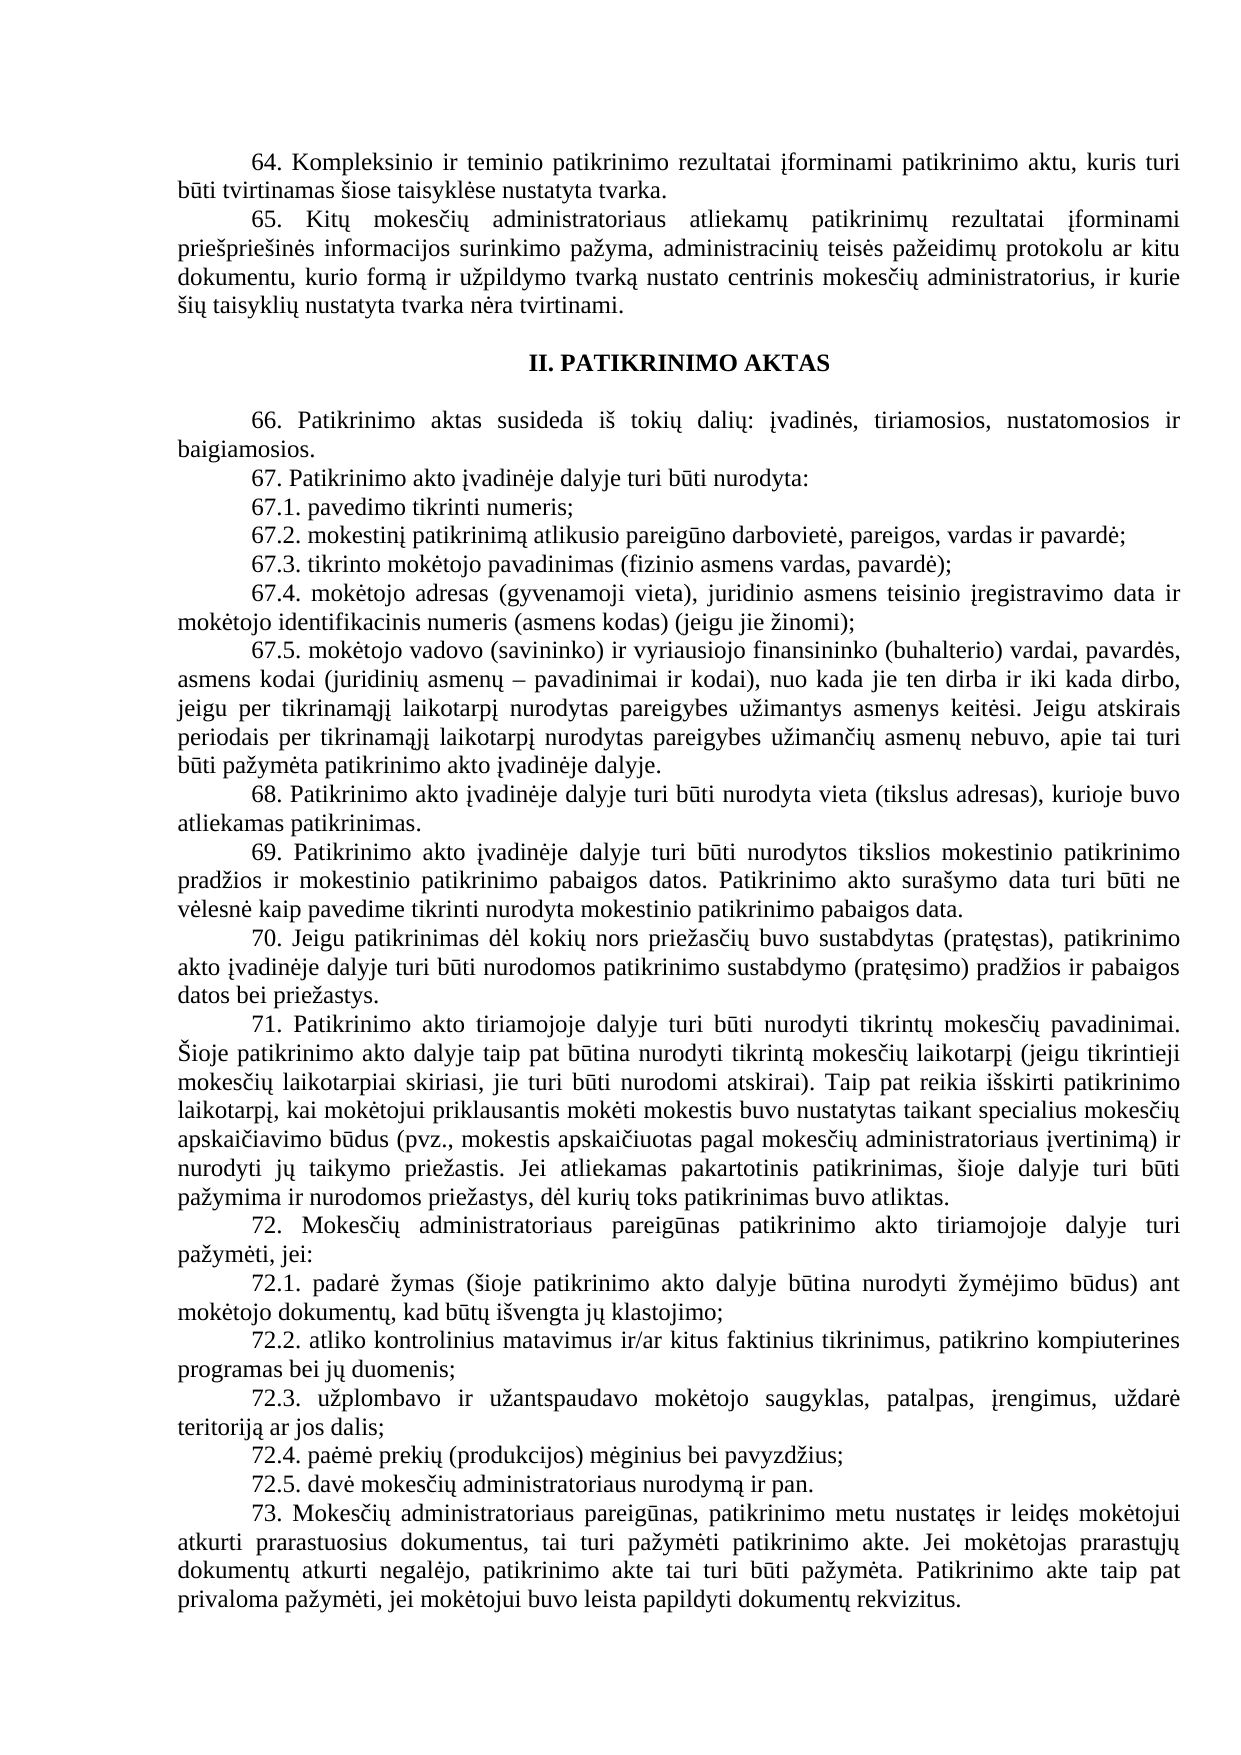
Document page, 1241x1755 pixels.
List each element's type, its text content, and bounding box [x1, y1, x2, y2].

text 67.2. mokestinį patikrinimą atlikusio pareigūno darbovietė, pareigos, vardas ir pavardė; [177, 521, 1181, 549]
text 72.5. davė mokesčių administratoriaus nurodymą ir pan. [177, 1469, 1181, 1498]
text 64. Kompleksinio ir teminio patikrinimo rezultatai įforminami patikrinimo aktu, kuris turi būti tvirtinamas šiose taisyklėse nustatyta tvarka. [177, 147, 1181, 204]
text 72.1. padarė žymas (šioje patikrinimo akto dalyje būtina nurodyti žymėjimo būdus) ant mokėtojo dokumentų, kad būtų išvengta jų klastojimo; [177, 1268, 1181, 1326]
text 67. Patikrinimo akto įvadinėje dalyje turi būti nurodyta: [177, 463, 1181, 492]
text 73. Mokesčių administratoriaus pareigūnas, patikrinimo metu nustatęs ir leidęs mokėtojui atkurti prarastuosius dokumentus, tai turi pažymėti patikrinimo akte. Jei mokėtojas prarastųjų dokumentų atkurti negalėjo, patikrinimo akte tai turi būti pažymėta. Patikrinimo akte taip pat privaloma pažymėti, jei mokėtojui buvo leista papildyti dokumentų rekvizitus. [177, 1498, 1181, 1613]
text 67.4. mokėtojo adresas (gyvenamoji vieta), juridinio asmens teisinio įregistravimo data ir mokėtojo identifikacinis numeris (asmens kodas) (jeigu jie žinomi); [177, 578, 1181, 636]
text 69. Patikrinimo akto įvadinėje dalyje turi būti nurodytos tikslios mokestinio patikrinimo pradžios ir mokestinio patikrinimo pabaigos datos. Patikrinimo akto surašymo data turi būti ne vėlesnė kaip pavedime tikrinti nurodyta mokestinio patikrinimo pabaigos data. [177, 837, 1181, 923]
text 67.5. mokėtojo vadovo (savininko) ir vyriausiojo finansininko (buhalterio) vardai, pavardės, asmens kodai (juridinių asmenų – pavadinimai ir kodai), nuo kada jie ten dirba ir iki kada dirbo, jeigu per tikrinamąjį laikotarpį nurodytas pareigybes užimantys asmenys keitėsi. Jeigu atskirais periodais per tikrinamąjį laikotarpį nurodytas pareigybes užimančių asmenų nebuvo, apie tai turi būti pažymėta patikrinimo akto įvadinėje dalyje. [177, 636, 1181, 779]
text 65. Kitų mokesčių administratoriaus atliekamų patikrinimų rezultatai įforminami priešpriešinės informacijos surinkimo pažyma, administracinių teisės pažeidimų protokolu ar kitu dokumentu, kurio formą ir užpildymo tvarką nustato centrinis mokesčių administratorius, ir kurie šių taisyklių nustatyta tvarka nėra tvirtinami. [177, 204, 1181, 319]
text 67.1. pavedimo tikrinti numeris; [177, 492, 1181, 521]
text 71. Patikrinimo akto tiriamojoje dalyje turi būti nurodyti tikrintų mokesčių pavadinimai. Šioje patikrinimo akto dalyje taip pat būtina nurodyti tikrintą mokesčių laikotarpį (jeigu tikrintieji mokesčių laikotarpiai skiriasi, jie turi būti nurodomi atskirai). Taip pat reikia išskirti patikrinimo laikotarpį, kai mokėtojui priklausantis mokėti mokestis buvo nustatytas taikant specialius mokesčių apskaičiavimo būdus (pvz., mokestis apskaičiuotas pagal mokesčių administratoriaus įvertinimą) ir nurodyti jų taikymo priežastis. Jei atliekamas pakartotinis patikrinimas, šioje dalyje turi būti pažymima ir nurodomos priežastys, dėl kurių toks patikrinimas buvo atliktas. [177, 1009, 1181, 1211]
text II. PATIKRINIMO AKTAS [177, 348, 1181, 377]
text 72.4. paėmė prekių (produkcijos) mėginius bei pavyzdžius; [177, 1441, 1181, 1469]
text 70. Jeigu patikrinimas dėl kokių nors priežasčių buvo sustabdytas (pratęstas), patikrinimo akto įvadinėje dalyje turi būti nurodomos patikrinimo sustabdymo (pratęsimo) pradžios ir pabaigos datos bei priežastys. [177, 923, 1181, 1009]
text 72.2. atliko kontrolinius matavimus ir/ar kitus faktinius tikrinimus, patikrino kompiuterines programas bei jų duomenis; [177, 1326, 1181, 1383]
text 68. Patikrinimo akto įvadinėje dalyje turi būti nurodyta vieta (tikslus adresas), kurioje buvo atliekamas patikrinimas. [177, 779, 1181, 837]
text 72.3. užplombavo ir užantspaudavo mokėtojo saugyklas, patalpas, įrengimus, uždarė teritoriją ar jos dalis; [177, 1383, 1181, 1441]
text 67.3. tikrinto mokėtojo pavadinimas (fizinio asmens vardas, pavardė); [177, 549, 1181, 578]
text 66. Patikrinimo aktas susideda iš tokių dalių: įvadinės, tiriamosios, nustatomosios ir baigiamosios. [177, 406, 1181, 463]
text 72. Mokesčių administratoriaus pareigūnas patikrinimo akto tiriamojoje dalyje turi pažymėti, jei: [177, 1211, 1181, 1268]
